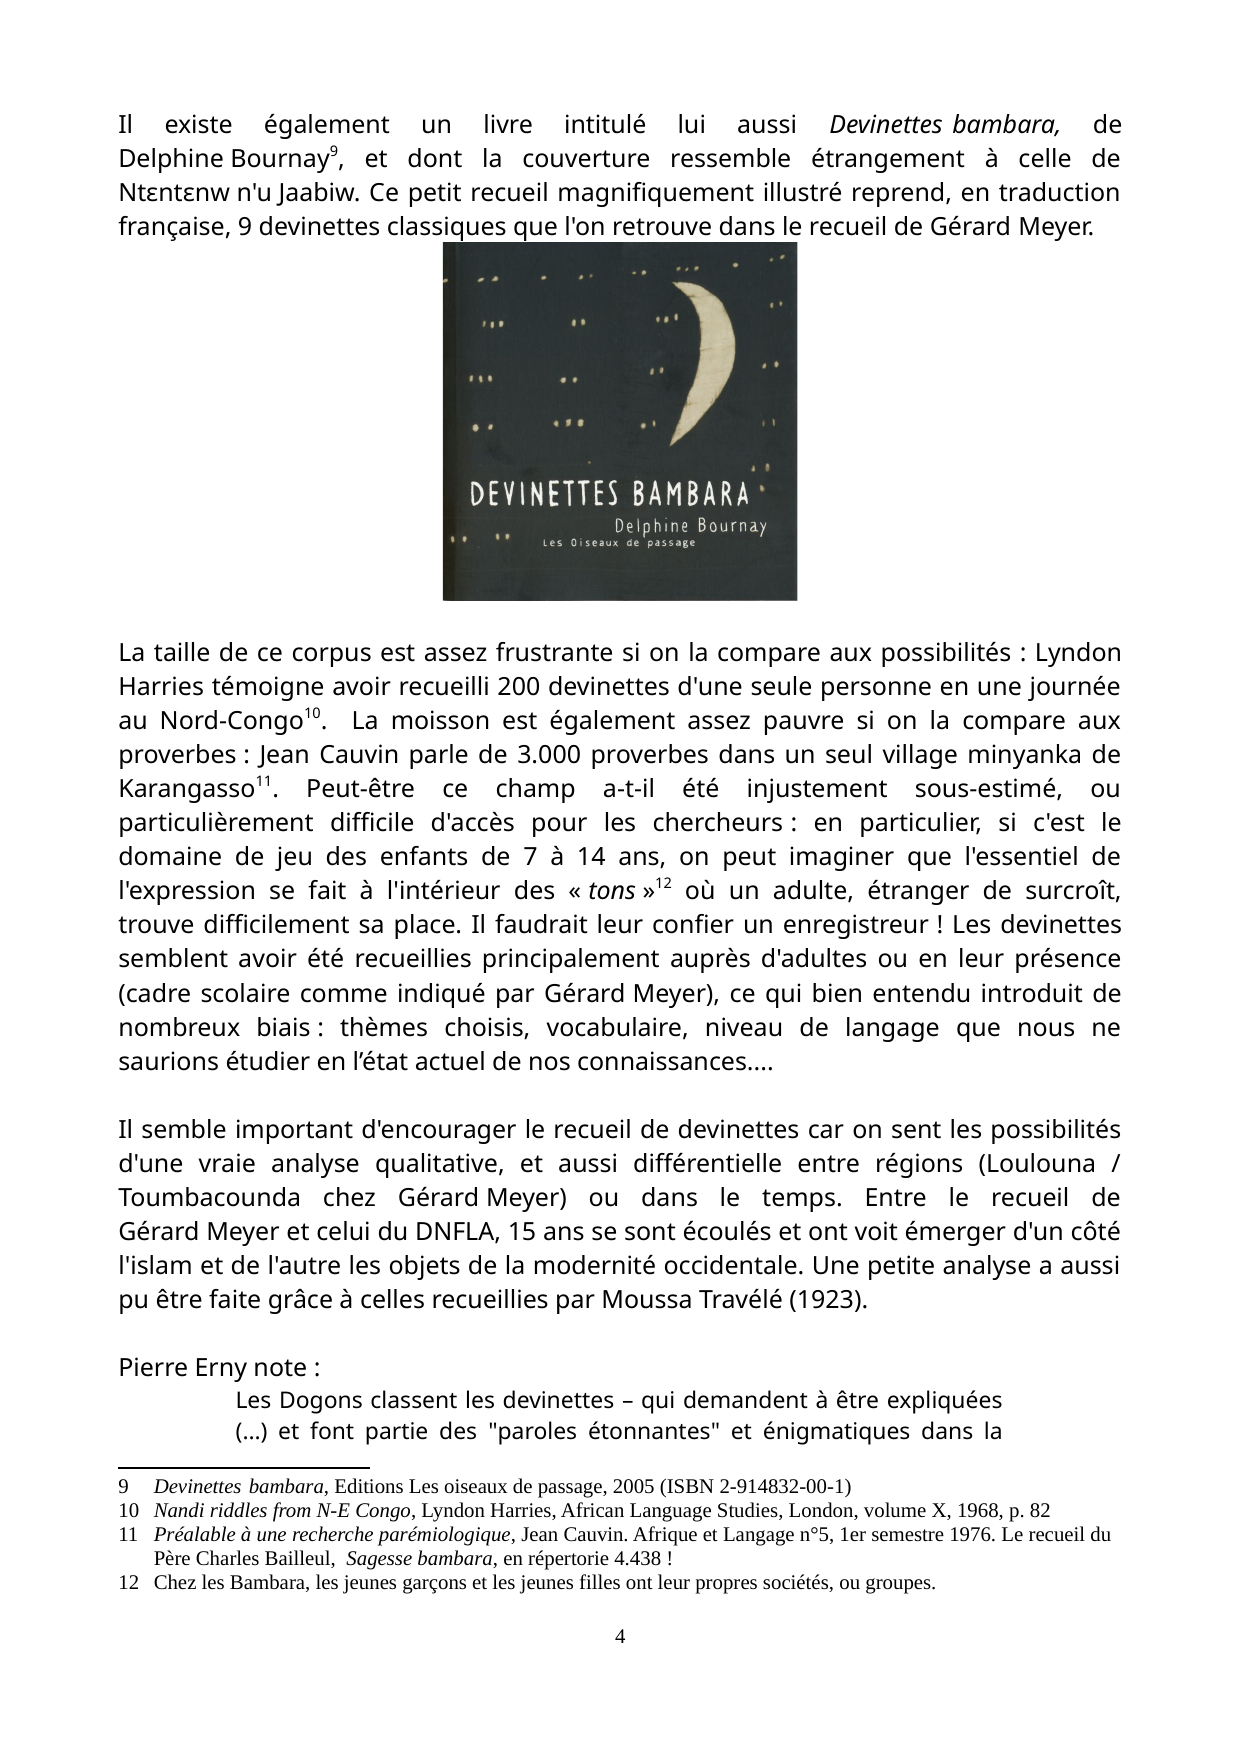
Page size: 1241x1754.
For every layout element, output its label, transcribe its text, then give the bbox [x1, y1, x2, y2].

text Il semble important d'encourager le recueil de devinettes car on sent les possibilités d'une vraie analyse qualitative, et aussi différentielle entre régions (Loulouna / Toumbacounda chez Gérard Meyer) ou dans le temps. Entre le recueil de Gérard Meyer et celui du DNFLA, 15 ans se sont écoulés et ont voit émerger d'un côté l'islam et de l'autre les objets de la modernité occidentale. Une petite analyse a aussi pu être faite grâce à celles recueillies par Moussa Travélé (1923). [118, 1111, 1122, 1316]
text Préalable à une recherche parémiologique, Jean Cauvin. Afrique et Langage n°5, 1er semestre 1976. Le recueil du Père Charles Bailleul, Sagesse bambara, en répertorie 4.438 ! [118, 1522, 1122, 1570]
picture [442, 242, 798, 601]
text Nandi riddles from N-E Congo, Lyndon Harries, African Language Studies, London, volume X, 1968, p. 82 [118, 1498, 1122, 1522]
text Chez les Bambara, les jeunes garçons et les jeunes filles ont leur propres sociétés, ou groupes. [118, 1570, 1122, 1594]
text Pierre Erny note : [118, 1350, 1122, 1384]
text Devinettes bambara, Editions Les oiseaux de passage, 2005 (ISBN 2-914832-00-1) [118, 1474, 1122, 1498]
text Les Dogons classent les devinettes – qui demandent à être expliquées (…) et font partie des "paroles étonnantes" et énigmatiques dans la [235, 1384, 1003, 1446]
text Il existe également un livre intitulé lui aussi Devinettes bambara, de Delphine Bournay, et dont la couverture ressemble étrangement à celle de Ntɛntɛnw n'u Jaabiw. Ce petit recueil magnifiquement illustré reprend, en traduction française, 9 devinettes classiques que l'on retrouve dans le recueil de Gérard Meyer. [118, 106, 1122, 242]
text La taille de ce corpus est assez frustrante si on la compare aux possibilités : Lyndon Harries témoigne avoir recueilli 200 devinettes d'une seule personne en une journée au Nord-Congo. La moisson est également assez pauvre si on la compare aux proverbes : Jean Cauvin parle de 3.000 proverbes dans un seul village minyanka de Karangasso. Peut-être ce champ a-t-il été injustement sous-estimé, ou particulièrement difficile d'accès pour les chercheurs : en particulier, si c'est le domaine de jeu des enfants de 7 à 14 ans, on peut imaginer que l'essentiel de l'expression se fait à l'intérieur des « tons » où un adulte, étranger de surcroît, trouve difficilement sa place. Il faudrait leur confier un enregistreur ! Les devinettes semblent avoir été recueillies principalement auprès d'adultes ou en leur présence (cadre scolaire comme indiqué par Gérard Meyer), ce qui bien entendu introduit de nombreux biais : thèmes choisis, vocabulaire, niveau de langage que nous ne saurions étudier en l’état actuel de nos connaissances.... [118, 634, 1122, 1077]
